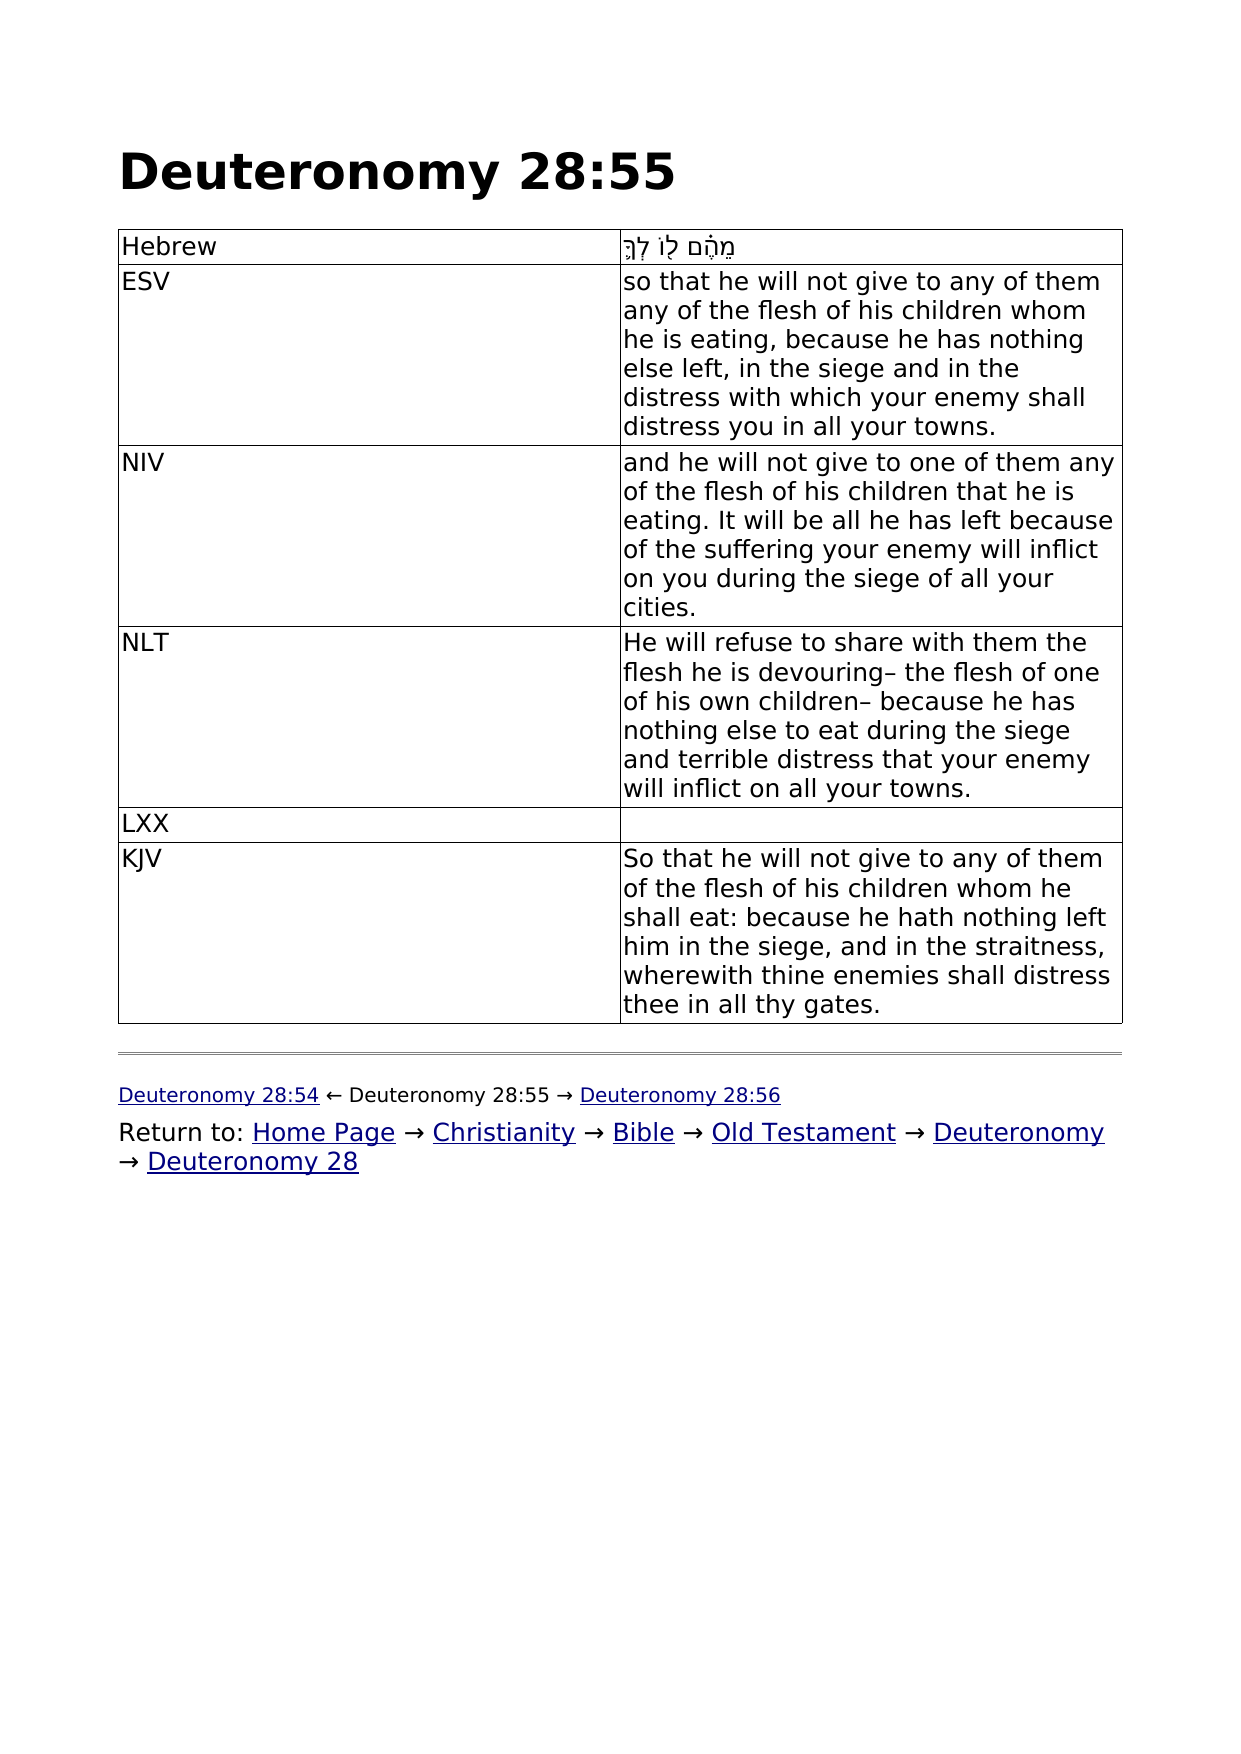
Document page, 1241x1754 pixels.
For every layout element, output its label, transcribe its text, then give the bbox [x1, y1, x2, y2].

text Return to: Home Page → Christianity → Bible → Old Testament → Deuteronomy → Deuteronomy 28 [118, 1118, 1122, 1176]
table_cell and he will not give to one of them any of the flesh of his children that he is eating. It will be all he has left because of the suffering your enemy will inflict on you during the siege of all your cities. [621, 446, 1122, 626]
table_cell KJV [119, 843, 620, 1023]
table_header מֵהֶ֗ם ל֖וֹ לְךָ֛ [621, 230, 1122, 264]
table_cell NLT [119, 627, 620, 807]
table_cell so that he will not give to any of them any of the flesh of his children whom he is eating, because he has nothing else left, in the siege and in the distress with which your enemy shall distress you in all your towns. [621, 265, 1122, 445]
table_cell LXX [119, 808, 620, 842]
table_cell So that he will not give to any of them of the flesh of his children whom he shall eat: because he hath nothing left him in the siege, and in the straitness, wherewith thine enemies shall distress thee in all thy gates. [621, 843, 1122, 1023]
subtitle Deuteronomy 28:55 [118, 143, 1122, 201]
table_cell [621, 808, 1122, 842]
table_cell ESV [119, 265, 620, 445]
table_cell NIV [119, 446, 620, 626]
table_cell He will refuse to share with them the flesh he is devouring– the flesh of one of his own children– because he has nothing else to eat during the siege and terrible distress that your enemy will inflict on all your towns. [621, 627, 1122, 807]
text Deuteronomy 28:54 ← Deuteronomy 28:55 → Deuteronomy 28:56 [118, 1084, 1122, 1118]
table_header Hebrew [119, 230, 620, 264]
